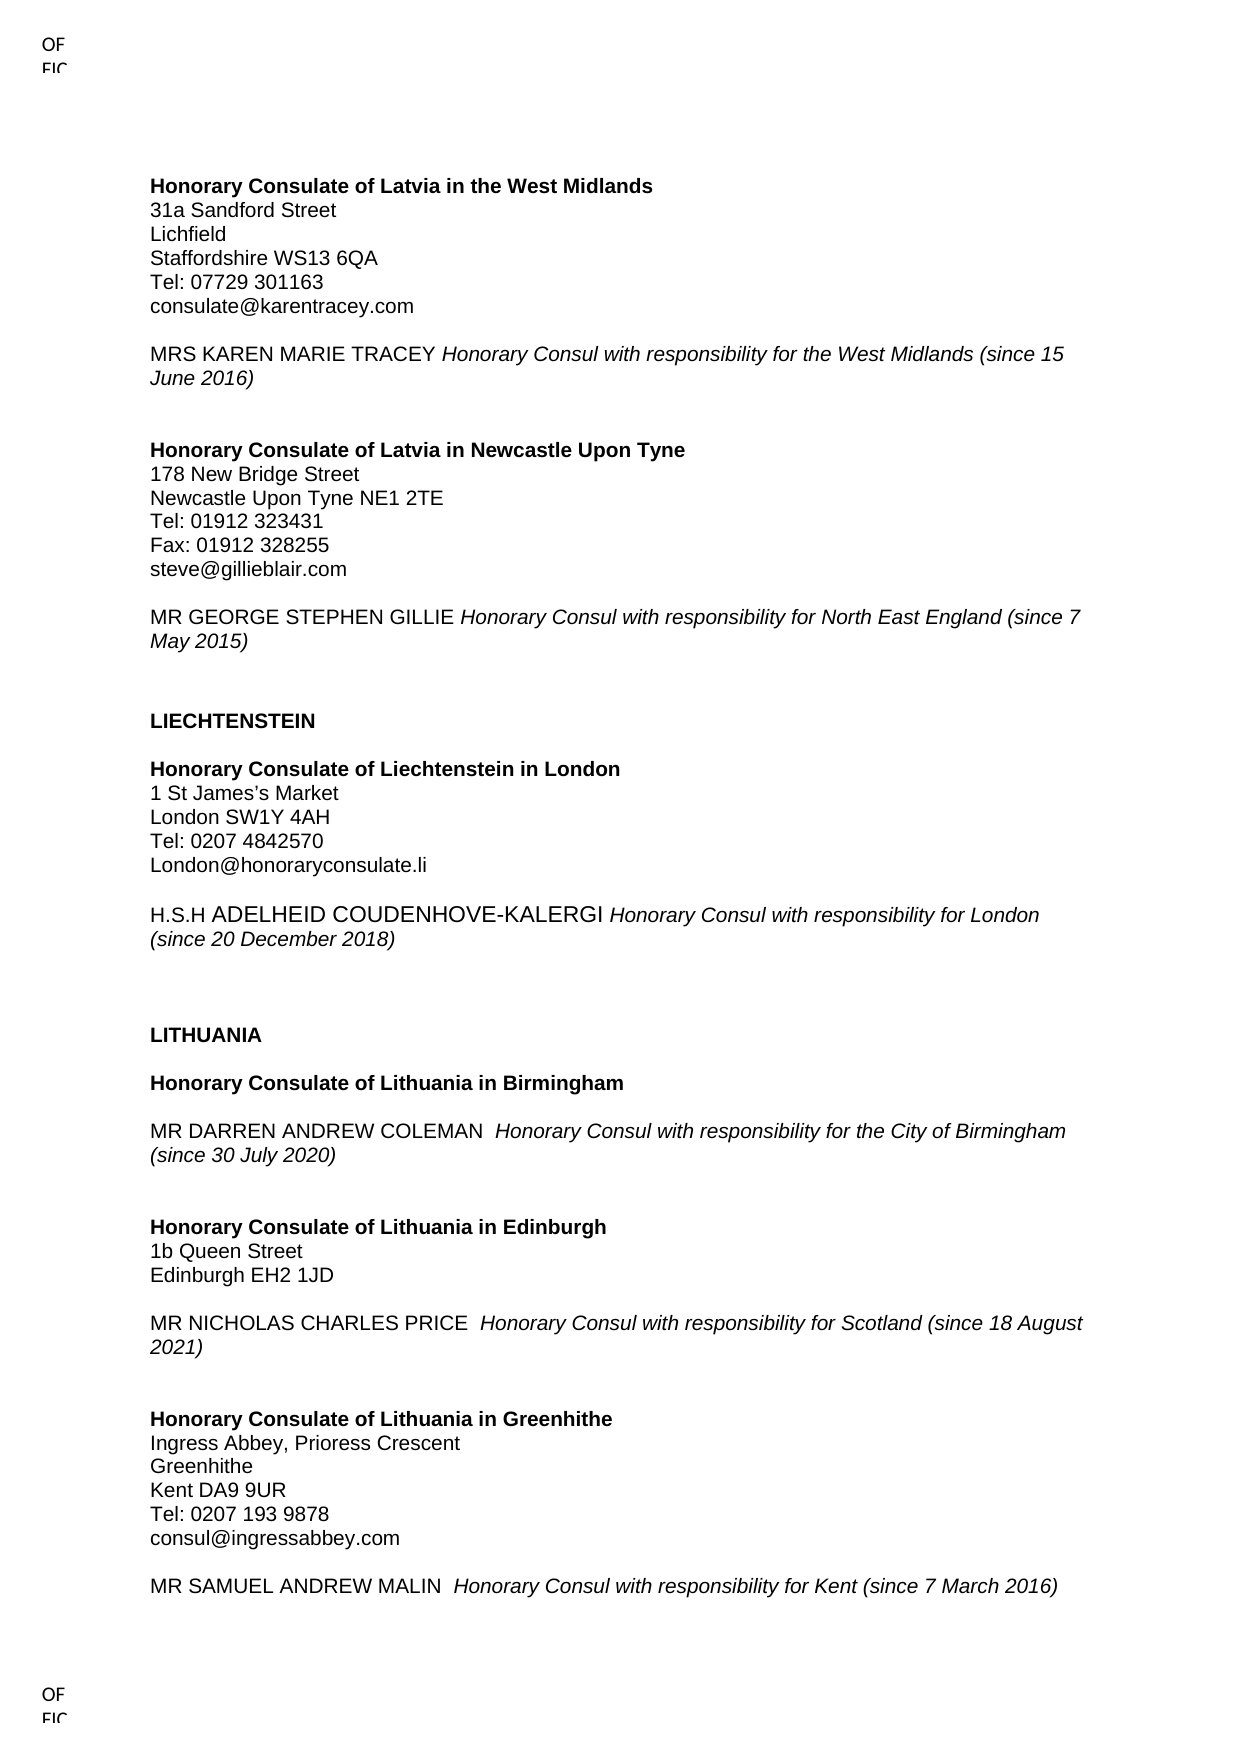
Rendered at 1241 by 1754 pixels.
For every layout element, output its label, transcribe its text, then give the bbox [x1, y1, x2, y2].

text LIECHTENSTEIN [150, 709, 1090, 733]
text MR SAMUEL ANDREW MALIN Honorary Consul with responsibility for Kent (since 7 March 2016) [150, 1574, 1090, 1598]
text Kent DA9 9UR [150, 1478, 1090, 1502]
text H.S.H ADELHEID COUDENHOVE-KALERGI Honorary Consul with responsibility for London (since 20 December 2018) [150, 901, 1090, 951]
text Honorary Consulate of Lithuania in Edinburgh [150, 1215, 1090, 1239]
text 1b Queen Street [150, 1239, 1090, 1263]
text Tel: 01912 323431 [150, 509, 1090, 533]
text Honorary Consulate of Liechtenstein in London [150, 757, 1090, 781]
text Tel: 07729 301163 [150, 270, 1090, 294]
text Fax: 01912 328255 [150, 533, 1090, 557]
text Honorary Consulate of Latvia in Newcastle Upon Tyne [150, 437, 1090, 461]
text LITHUANIA [150, 1023, 1090, 1047]
text MR DARREN ANDREW COLEMAN Honorary Consul with responsibility for the City of Birmingham (since 30 July 2020) [150, 1119, 1090, 1167]
text Honorary Consulate of Lithuania in Greenhithe [150, 1406, 1090, 1430]
text consul@ingressabbey.com [150, 1526, 1090, 1550]
text MR NICHOLAS CHARLES PRICE Honorary Consul with responsibility for Scotland (since 18 August 2021) [150, 1311, 1090, 1358]
text 178 New Bridge Street [150, 461, 1090, 485]
text Honorary Consulate of Latvia in the West Midlands [150, 174, 1090, 198]
text Greenhithe [150, 1454, 1090, 1478]
text London@honoraryconsulate.li [150, 853, 1090, 877]
text Ingress Abbey, Prioress Crescent [150, 1430, 1090, 1454]
text London SW1Y 4AH [150, 805, 1090, 829]
text Tel: 0207 4842570 [150, 829, 1090, 853]
text 1 St James’s Market [150, 781, 1090, 805]
text Newcastle Upon Tyne NE1 2TE [150, 485, 1090, 509]
text Tel: 0207 193 9878 [150, 1502, 1090, 1526]
text Edinburgh EH2 1JD [150, 1263, 1090, 1287]
text Staffordshire WS13 6QA [150, 246, 1090, 270]
text consulate@karentracey.com [150, 294, 1090, 318]
text MRS KAREN MARIE TRACEY Honorary Consul with responsibility for the West Midlands (since 15 June 2016) [150, 342, 1090, 389]
text Lichfield [150, 222, 1090, 246]
text steve@gillieblair.com [150, 557, 1090, 581]
text MR GEORGE STEPHEN GILLIE Honorary Consul with responsibility for North East England (since 7 May 2015) [150, 605, 1090, 653]
text 31a Sandford Street [150, 198, 1090, 222]
text Honorary Consulate of Lithuania in Birmingham [150, 1071, 1090, 1095]
